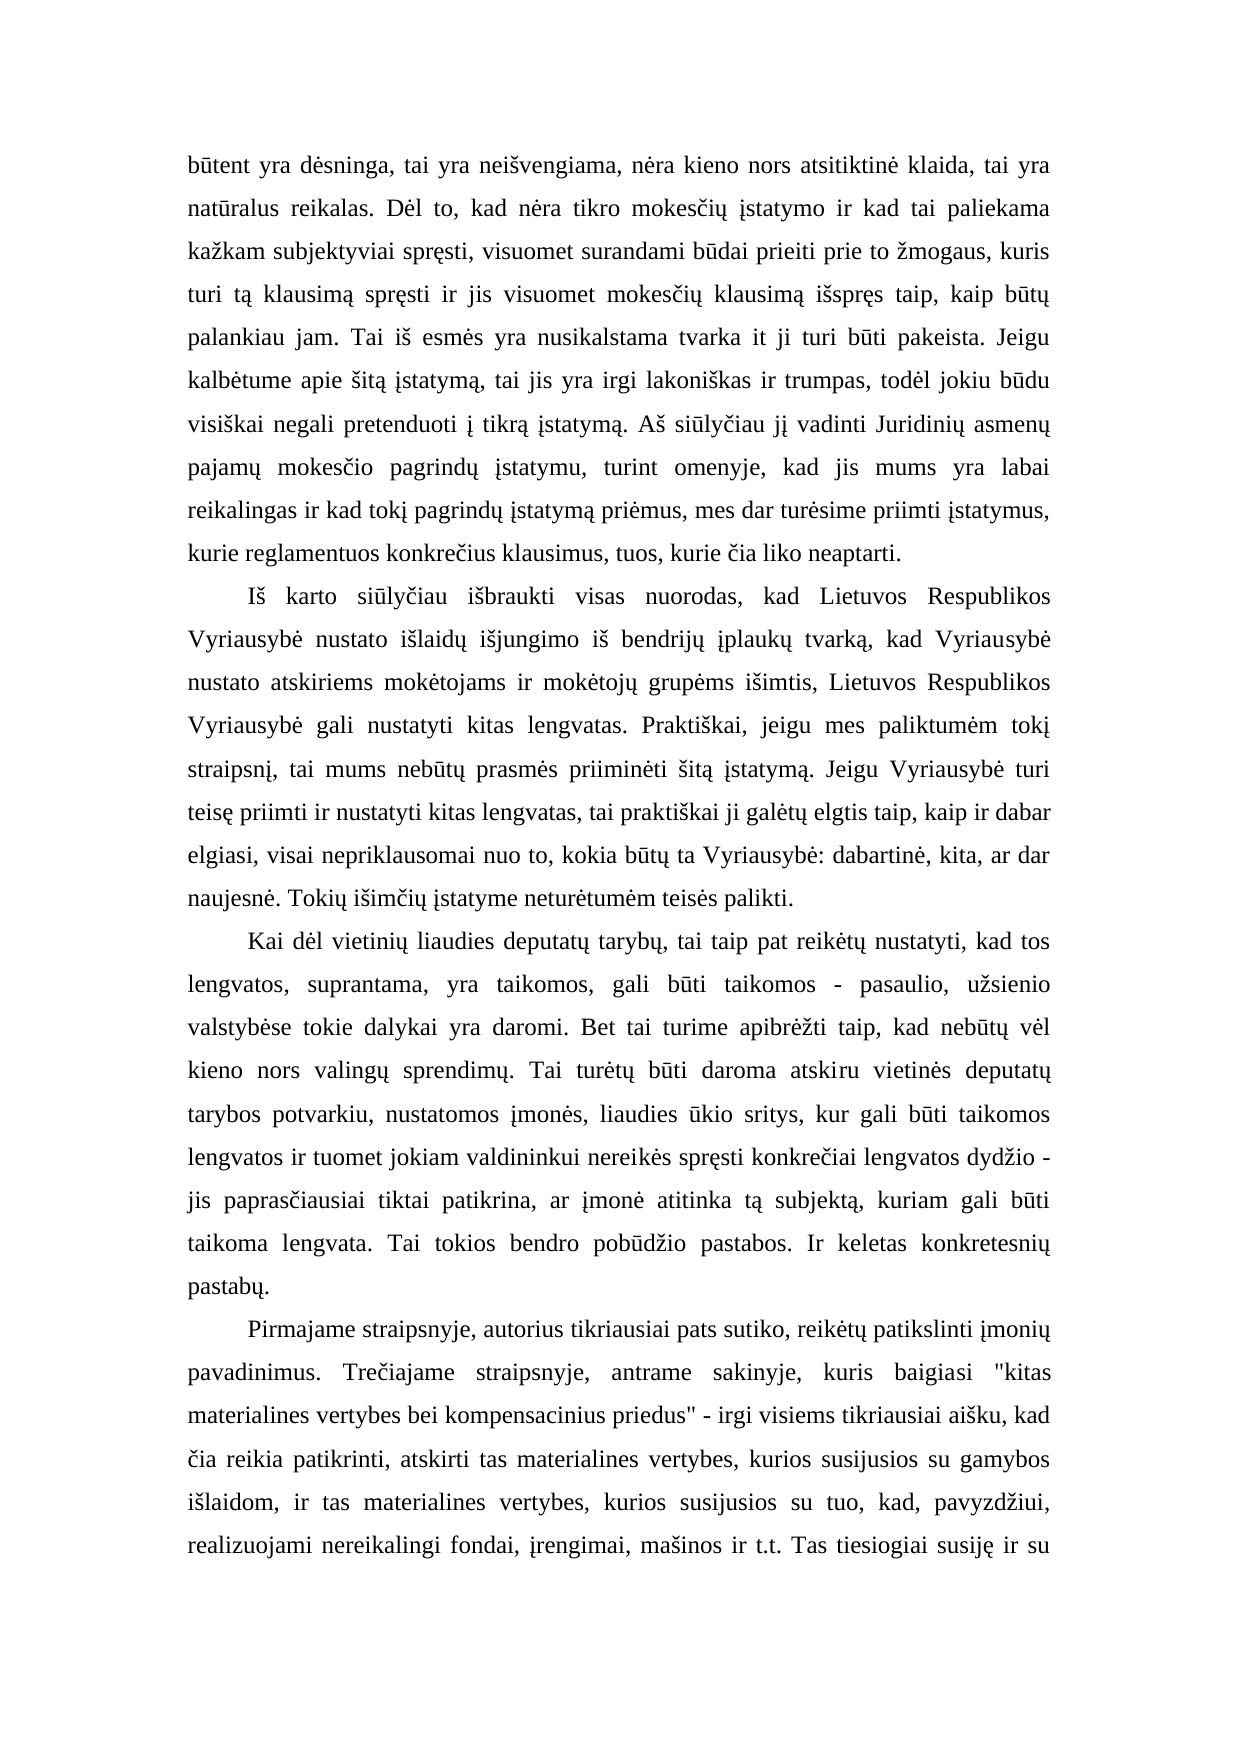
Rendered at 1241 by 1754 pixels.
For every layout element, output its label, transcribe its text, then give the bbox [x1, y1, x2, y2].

text būtent yra dėsninga, tai yra neišvengiama, nėra kieno nors atsitiktinė klaida, tai yra natūralus reikalas. Dėl to, kad nėra tikro mokesčių įstatymo ir kad tai paliekama kažkam subjektyviai spręsti, visuomet surandami būdai prieiti prie to žmogaus, kuris turi tą klausimą spręsti ir jis visuomet mokesčių klausimą išspręs taip, kaip būtų palankiau jam. Tai iš esmės yra nusikalstama tvarka it ji turi būti pakeista. Jeigu kalbėtume apie šitą įstatymą, tai jis yra irgi lakoniškas ir trumpas, todėl jokiu būdu visiškai negali pretenduoti į tikrą įstatymą. Aš siūlyčiau jį vadinti Juridinių asmenų pajamų mokesčio pagrindų įstatymu, turint omenyje, kad jis mums yra labai reikalingas ir kad tokį pagrindų įstatymą priėmus, mes dar turėsime priimti įstatymus, kurie reglamentuos konkrečius klausimus, tuos, kurie čia liko neaptarti. [187, 150, 1051, 567]
text Pirmajame straipsnyje, autorius tikriausiai pats sutiko, reikėtų patikslinti įmonių pavadinimus. Trečiajame straipsnyje, antrame sakinyje, kuris baigia­si "kitas materialines vertybes bei kompensacinius priedus" - irgi visiems tikriausiai aišku, kad čia reikia patikrinti, atskirti tas materialines vertybes, kurios susijusios su gamybos išlaidom, ir tas materialines vertybes, kurios susijusios su tuo, kad, pavyzdžiui, realizuojami nereikalingi fondai, įrengimai, mašinos ir t.t. Tas tiesiogiai susiję ir su [187, 1314, 1051, 1559]
text Kai dėl vietinių liaudies deputatų tarybų, tai taip pat reikėtų nustatyti, kad tos lengvatos, suprantama, yra taikomos, gali būti taikomos - pasaulio, užsienio valstybėse tokie dalykai yra daromi. Bet tai turime apibrėžti taip, kad nebūtų vėl kieno nors valingų sprendimų. Tai turėtų būti daroma atski­ru vietinės deputatų tarybos potvarkiu, nustatomos įmonės, liaudies ūkio sritys, kur gali būti taikomos lengvatos ir tuomet jokiam valdininkui nerei­kės spręsti konkrečiai lengvatos dydžio - jis paprasčiausiai tiktai patikrina, ar įmonė atitinka tą subjektą, kuriam gali būti taikoma lengvata. Tai tokios bendro pobūdžio pastabos. Ir keletas konkretesnių pastabų. [187, 926, 1051, 1300]
text Iš karto siūlyčiau išbraukti visas nuorodas, kad Lietuvos Respublikos Vyriausybė nustato išlaidų išjungimo iš bendrijų įplaukų tvarką, kad Vyriau­sybė nustato atskiriems mokėtojams ir mokėtojų grupėms išimtis, Lietuvos Respublikos Vyriausybė gali nustatyti kitas lengvatas. Praktiškai, jeigu mes paliktumėm tokį straipsnį, tai mums nebūtų prasmės priiminėti šitą įstatymą. Jeigu Vyriausybė turi teisę priimti ir nustatyti kitas lengvatas, tai prak­tiškai ji galėtų elgtis taip, kaip ir dabar elgiasi, visai nepriklausomai nuo to, kokia būtų ta Vyriausybė: dabartinė, kita, ar dar naujesnė. Tokių išimčių įstatyme neturėtumėm teisės palikti. [187, 581, 1051, 912]
